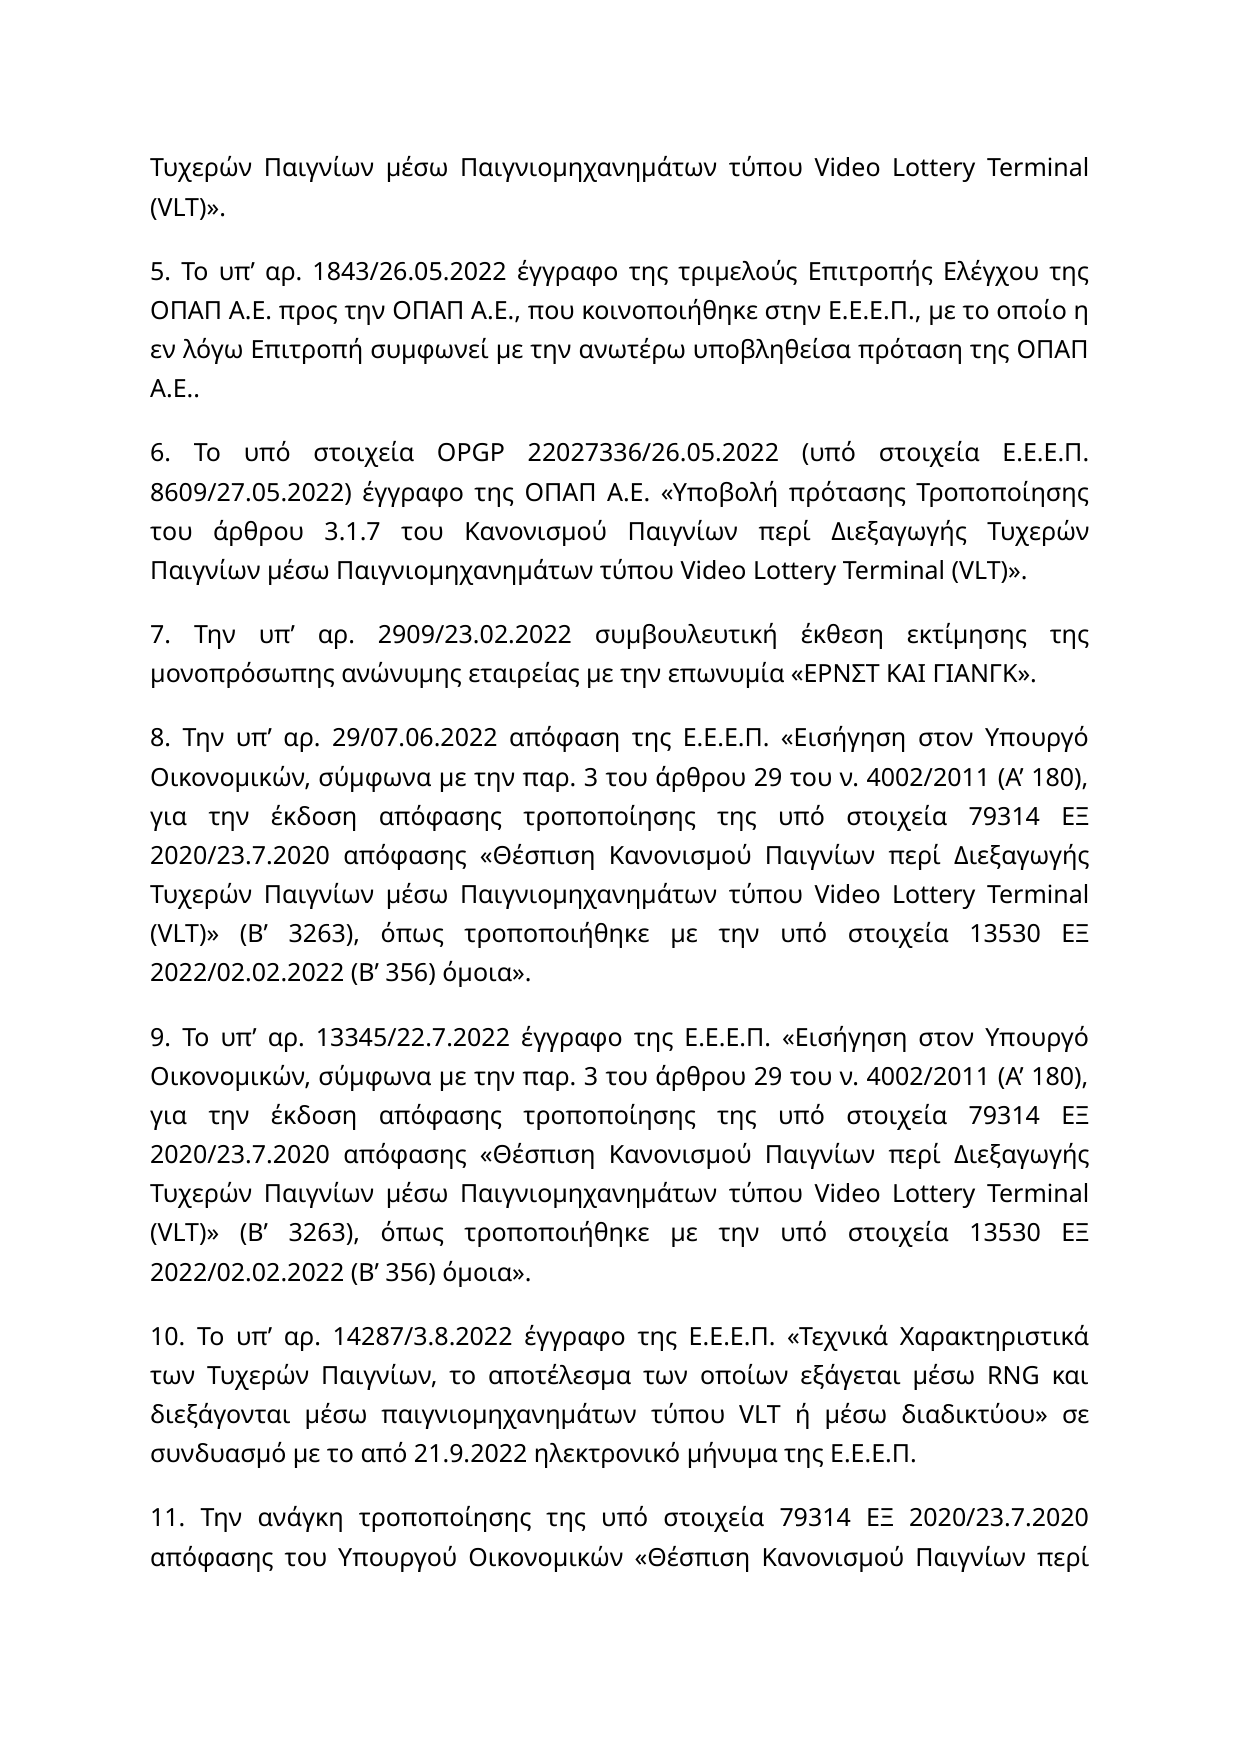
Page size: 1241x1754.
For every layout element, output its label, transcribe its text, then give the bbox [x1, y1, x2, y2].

text 5. Το υπ’ αρ. 1843/26.05.2022 έγγραφο της τριμελούς Επιτροπής Ελέγχου της ΟΠΑΠ Α.Ε. προς την ΟΠΑΠ Α.Ε., που κοινοποιήθηκε στην Ε.Ε.Ε.Π., με το οποίο η εν λόγω Επιτροπή συμφωνεί με την ανωτέρω υποβληθείσα πρόταση της ΟΠΑΠ Α.Ε.. [150, 253, 1090, 405]
text 6. Το υπό στοιχεία OPGP 22027336/26.05.2022 (υπό στοιχεία Ε.Ε.Ε.Π. 8609/27.05.2022) έγγραφο της ΟΠΑΠ Α.Ε. «Υποβολή πρότασης Τροποποίησης του άρθρου 3.1.7 του Κανονισμού Παιγνίων περί Διεξαγωγής Τυχερών Παιγνίων μέσω Παιγνιομηχανημάτων τύπου Video Lottery Terminal (VLT)». [150, 435, 1090, 587]
text 7. Την υπ’ αρ. 2909/23.02.2022 συμβουλευτική έκθεση εκτίμησης της μονοπρόσωπης ανώνυμης εταιρείας με την επωνυμία «ΕΡΝΣΤ ΚΑΙ ΓΙΑΝΓΚ». [150, 617, 1090, 690]
text 10. Το υπ’ αρ. 14287/3.8.2022 έγγραφο της Ε.Ε.Ε.Π. «Τεχνικά Χαρακτηριστικά των Τυχερών Παιγνίων, το αποτέλεσμα των οποίων εξάγεται μέσω RNG και διεξάγονται μέσω παιγνιομηχανημάτων τύπου VLT ή μέσω διαδικτύου» σε συνδυασμό με το από 21.9.2022 ηλεκτρονικό μήνυμα της Ε.Ε.Ε.Π. [150, 1318, 1090, 1470]
text 11. Την ανάγκη τροποποίησης της υπό στοιχεία 79314 ΕΞ 2020/23.7.2020 απόφασης του Υπουργού Οικονομικών «Θέσπιση Κανονισμού Παιγνίων περί [150, 1500, 1090, 1573]
text Τυχερών Παιγνίων μέσω Παιγνιομηχανημάτων τύπου Video Lottery Terminal (VLT)». [150, 150, 1090, 223]
text 9. Το υπ’ αρ. 13345/22.7.2022 έγγραφο της Ε.Ε.Ε.Π. «Εισήγηση στον Υπουργό Οικονομικών, σύμφωνα με την παρ. 3 του άρθρου 29 του ν. 4002/2011 (Α’ 180), για την έκδοση απόφασης τροποποίησης της υπό στοιχεία 79314 ΕΞ 2020/23.7.2020 απόφασης «Θέσπιση Κανονισμού Παιγνίων περί Διεξαγωγής Τυχερών Παιγνίων μέσω Παιγνιομηχανημάτων τύπου Video Lottery Terminal (VLT)» (Β’ 3263), όπως τροποποιήθηκε με την υπό στοιχεία 13530 ΕΞ 2022/02.02.2022 (Β’ 356) όμοια». [150, 1019, 1090, 1288]
text 8. Την υπ’ αρ. 29/07.06.2022 απόφαση της Ε.Ε.Ε.Π. «Εισήγηση στον Υπουργό Οικονομικών, σύμφωνα με την παρ. 3 του άρθρου 29 του ν. 4002/2011 (Α’ 180), για την έκδοση απόφασης τροποποίησης της υπό στοιχεία 79314 ΕΞ 2020/23.7.2020 απόφασης «Θέσπιση Κανονισμού Παιγνίων περί Διεξαγωγής Τυχερών Παιγνίων μέσω Παιγνιομηχανημάτων τύπου Video Lottery Terminal (VLT)» (Β’ 3263), όπως τροποποιήθηκε με την υπό στοιχεία 13530 ΕΞ 2022/02.02.2022 (Β’ 356) όμοια». [150, 720, 1090, 989]
